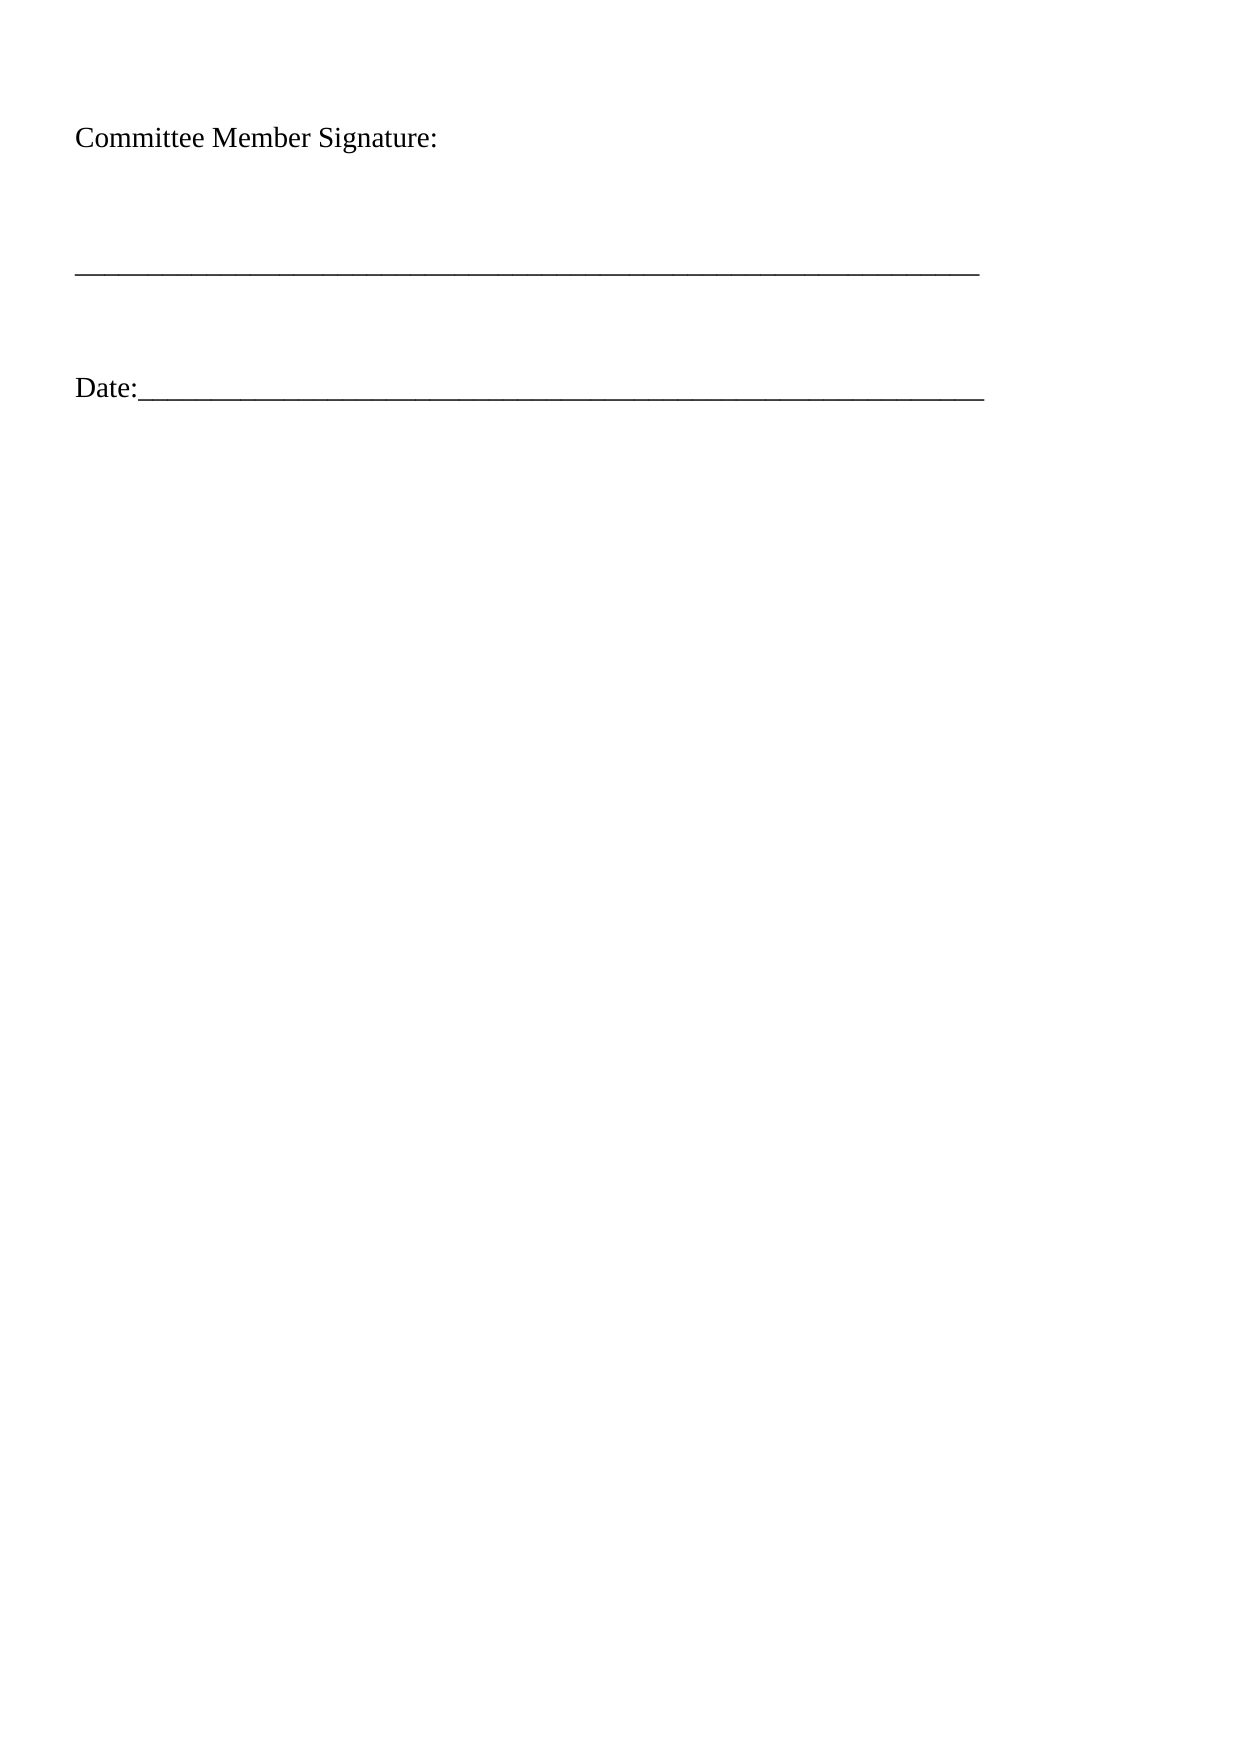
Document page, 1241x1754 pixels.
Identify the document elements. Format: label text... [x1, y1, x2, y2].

text ______________________________________________________________ [75, 221, 1165, 283]
text Date:__________________________________________________________ [75, 346, 1165, 408]
text Committee Member Signature: [75, 96, 1165, 158]
